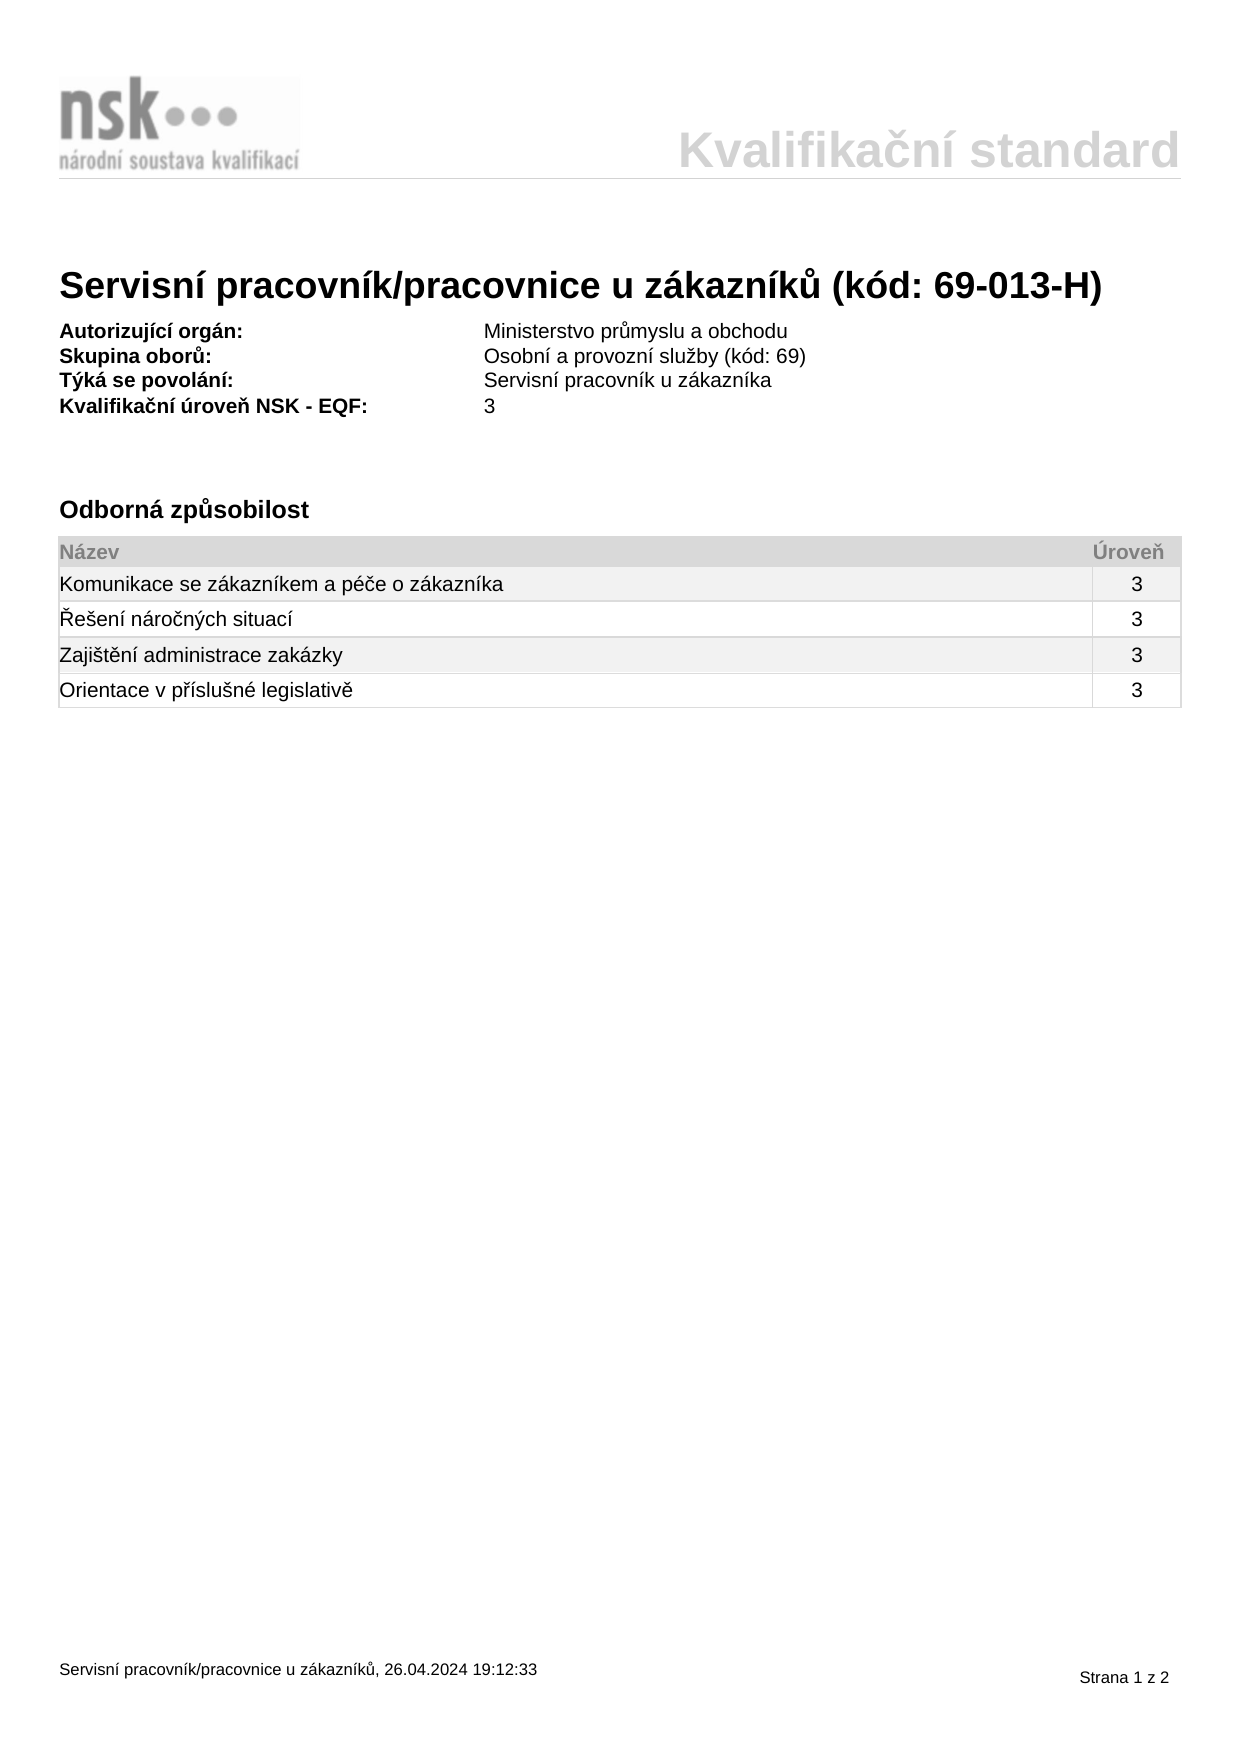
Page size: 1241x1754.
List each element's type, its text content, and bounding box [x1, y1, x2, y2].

table_cell 3 [1093, 674, 1180, 707]
table_cell [484, 172, 620, 178]
table_cell [862, 418, 1093, 489]
table_cell [1169, 1659, 1181, 1695]
table_cell Úroveň [1093, 537, 1180, 566]
table_cell [862, 1484, 1093, 1659]
table_cell [626, 307, 862, 319]
table_cell Servisní pracovník/pracovnice u zákazníků (kód: 69-013-H) [59, 224, 1181, 307]
table_cell [1169, 524, 1181, 536]
table_cell [620, 708, 626, 1007]
table_cell [620, 524, 626, 536]
table_cell [1169, 708, 1181, 1007]
table_cell [620, 196, 626, 224]
table_cell 3 [1093, 602, 1180, 636]
table_cell [59, 172, 483, 178]
table_cell [59, 524, 483, 536]
table_cell Kvalifikační úroveň NSK - EQF: [59, 394, 483, 417]
table_cell [59, 1007, 483, 1307]
table_cell [626, 1484, 862, 1659]
table_cell [1093, 708, 1169, 1007]
table_cell [862, 708, 1093, 1007]
table_cell Odborná způsobilost [59, 489, 1181, 524]
table_cell [626, 1007, 862, 1307]
table_cell [1093, 307, 1169, 319]
table_cell [1169, 1307, 1181, 1484]
table_cell Zajištění administrace zakázky [60, 638, 1092, 672]
table_cell [484, 1307, 620, 1484]
table_cell Skupina oborů: [59, 344, 483, 368]
picture [58, 59, 621, 172]
table_cell Řešení náročných situací [60, 602, 1092, 636]
table_cell [484, 418, 620, 489]
table_cell [862, 196, 1093, 224]
table_cell Komunikace se zákazníkem a péče o zákazníka [60, 567, 1092, 600]
table_cell [484, 1007, 620, 1307]
table_cell [484, 196, 620, 224]
table_cell [59, 708, 483, 1007]
table_cell [59, 1307, 483, 1484]
table_cell [1093, 196, 1169, 224]
table_cell [620, 1307, 626, 1484]
table_cell Autorizující orgán: [59, 319, 483, 343]
table_cell [1169, 196, 1181, 224]
table_cell Osobní a provozní služby (kód: 69) [484, 344, 1181, 368]
table_cell [620, 1484, 626, 1659]
table_cell [620, 1007, 626, 1307]
table_cell [59, 1484, 483, 1659]
table_cell [1093, 418, 1169, 489]
table_cell [1169, 1484, 1181, 1659]
table_cell Strana 1 z 2 [862, 1659, 1169, 1695]
table_cell [862, 524, 1093, 536]
table_cell [1093, 1484, 1169, 1659]
table_cell [626, 196, 862, 224]
table_cell [1169, 418, 1181, 489]
table_cell [626, 708, 862, 1007]
table_cell [862, 1307, 1093, 1484]
table_cell [1169, 307, 1181, 319]
table_cell [620, 418, 626, 489]
table_cell [484, 1484, 620, 1659]
table_cell [626, 418, 862, 489]
table_cell [484, 307, 620, 319]
table_cell [484, 524, 620, 536]
table_cell Název [60, 537, 1092, 566]
table_cell 3 [1093, 567, 1180, 600]
table_cell [626, 524, 862, 536]
table_cell [620, 307, 626, 319]
table_cell 3 [484, 394, 1181, 417]
table_cell [626, 1307, 862, 1484]
table_cell [1093, 524, 1169, 536]
table_header [621, 59, 626, 172]
table_cell [1093, 1307, 1169, 1484]
table_cell Orientace v příslušné legislativě [60, 674, 1092, 707]
table_cell [59, 418, 483, 489]
table_cell [59, 179, 1181, 196]
table_cell [59, 307, 483, 319]
table_cell Týká se povolání: [59, 368, 483, 392]
table_cell [1169, 1007, 1181, 1307]
table_cell [862, 1007, 1093, 1307]
table_cell Servisní pracovník u zákazníka [484, 368, 1181, 393]
table_cell [862, 307, 1093, 319]
table_header Kvalifikační standard [626, 59, 1181, 178]
table_cell [484, 708, 620, 1007]
table_cell 3 [1093, 638, 1180, 672]
table_cell Servisní pracovník/pracovnice u zákazníků, 26.04.2024 19:12:33 [59, 1659, 862, 1695]
table_cell [59, 196, 483, 224]
table_cell [1093, 1007, 1169, 1307]
table_cell Ministerstvo průmyslu a obchodu [484, 319, 1181, 344]
